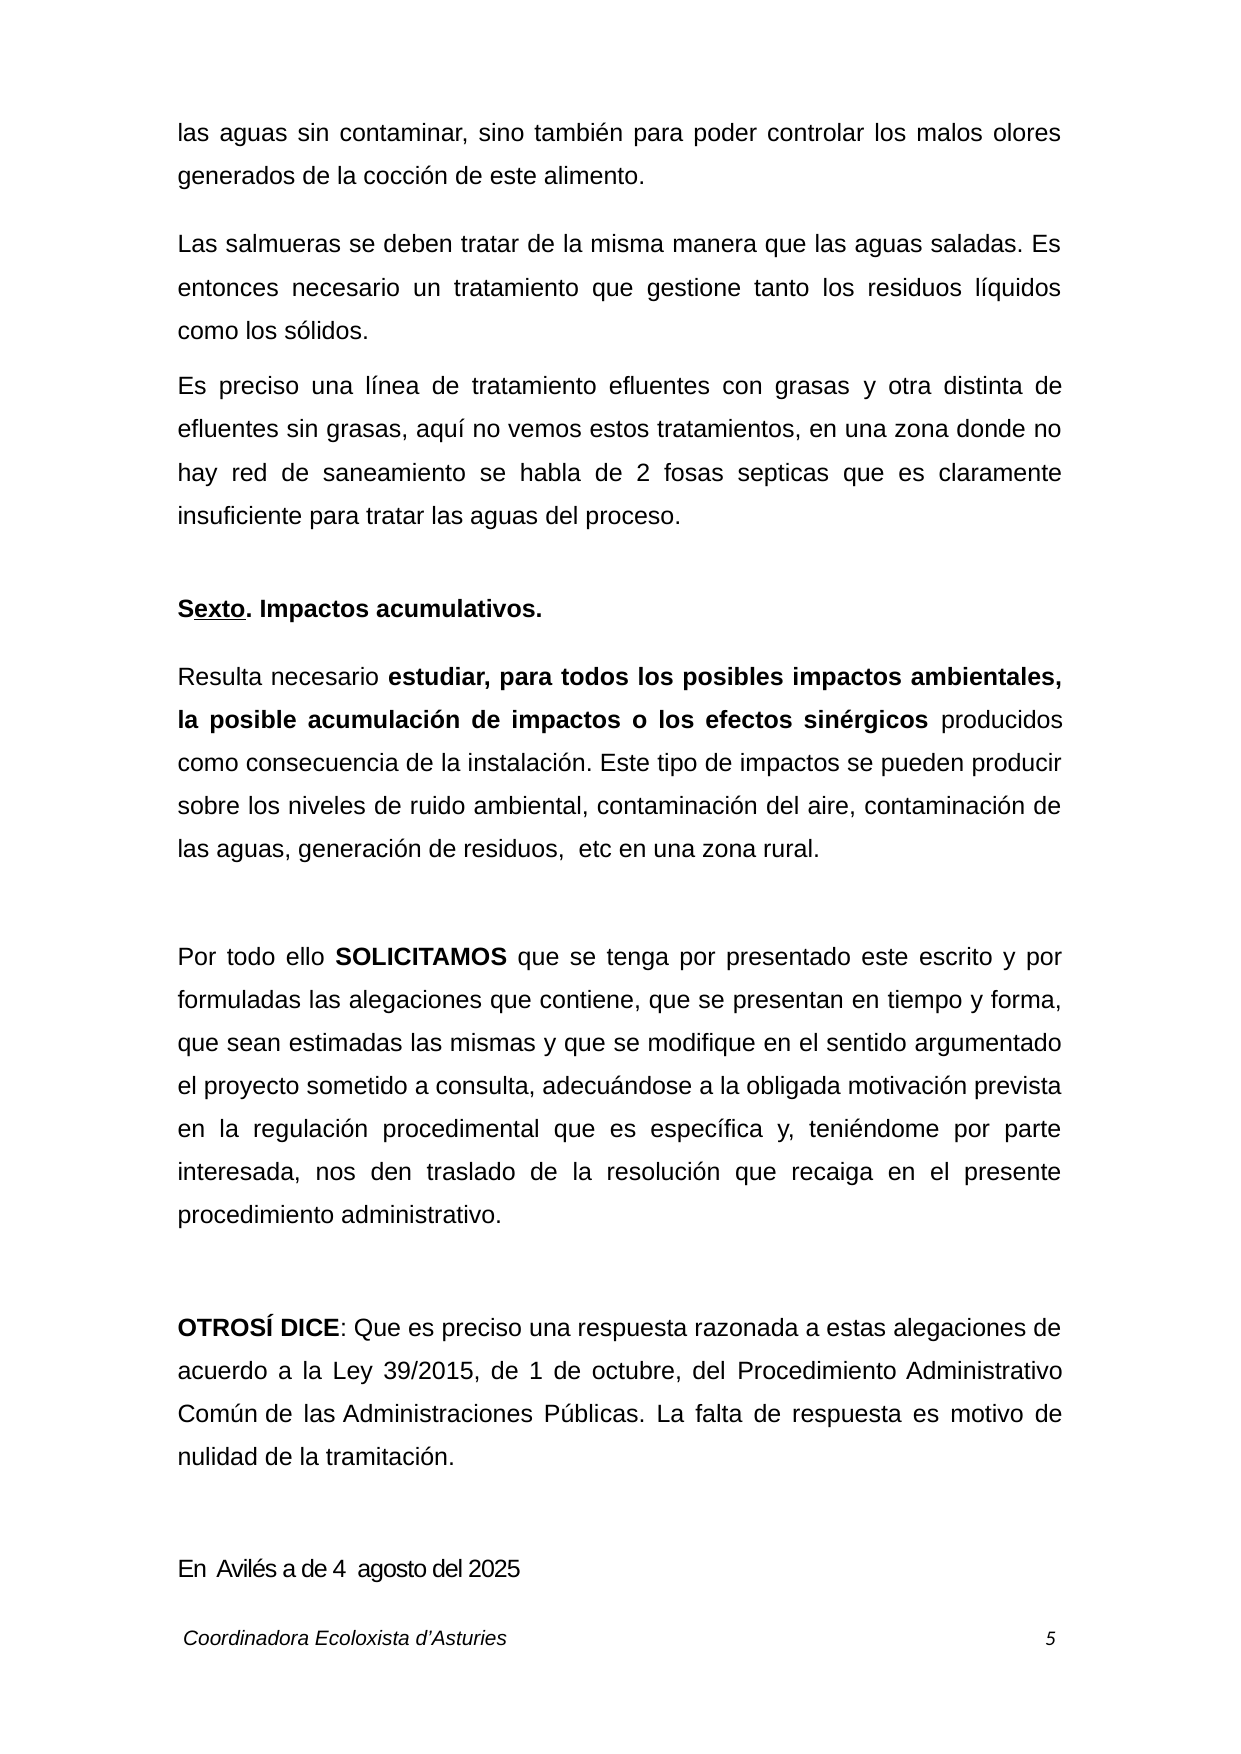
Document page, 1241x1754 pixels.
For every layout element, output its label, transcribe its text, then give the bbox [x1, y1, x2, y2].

text Por todo ello SOLICITAMOS que se tenga por presentado este escrito y por formuladas las alegaciones que contiene, que se presentan en tiempo y forma, que sean estimadas las mismas y que se modifique en el sentido argumentado el proyecto sometido a consulta, adecuándose a la obligada motivación prevista en la regulación procedimental que es específica y, teniéndome por parte interesada, nos den traslado de la resolución que recaiga en el presente procedimiento administrativo. [177, 942, 1063, 1229]
text Es preciso una línea de tratamiento efluentes con grasas y otra distinta de efluentes sin grasas, aquí no vemos estos tratamientos, en una zona donde no hay red de saneamiento se habla de 2 fosas septicas que es claramente insuficiente para tratar las aguas del proceso. [177, 371, 1063, 529]
text Las salmueras se deben tratar de la misma manera que las aguas saladas. Es entonces necesario un tratamiento que gestione tanto los residuos líquidos como los sólidos. [177, 229, 1063, 344]
text En Avilés a de 4 agosto del 2025 [177, 1554, 1063, 1583]
text Sexto. Impactos acumulativos. [177, 594, 1063, 622]
text las aguas sin contaminar, sino también para poder controlar los malos olores generados de la cocción de este alimento. [177, 118, 1063, 190]
text Resulta necesario estudiar, para todos los posibles impactos ambientales, la posible acumulación de impactos o los efectos sinérgicos producidos como consecuencia de la instalación. Este tipo de impactos se pueden producir sobre los niveles de ruido ambiental, contaminación del aire, contaminación de las aguas, generación de residuos, etc en una zona rural. [177, 662, 1063, 863]
text OTROSÍ DICE: Que es preciso una respuesta razonada a estas alegaciones de acuerdo a la Ley 39/2015, de 1 de octubre, del Procedimiento Administrativo Común de las Administraciones Públicas. La falta de respuesta es motivo de nulidad de la tramitación. [177, 1313, 1063, 1471]
